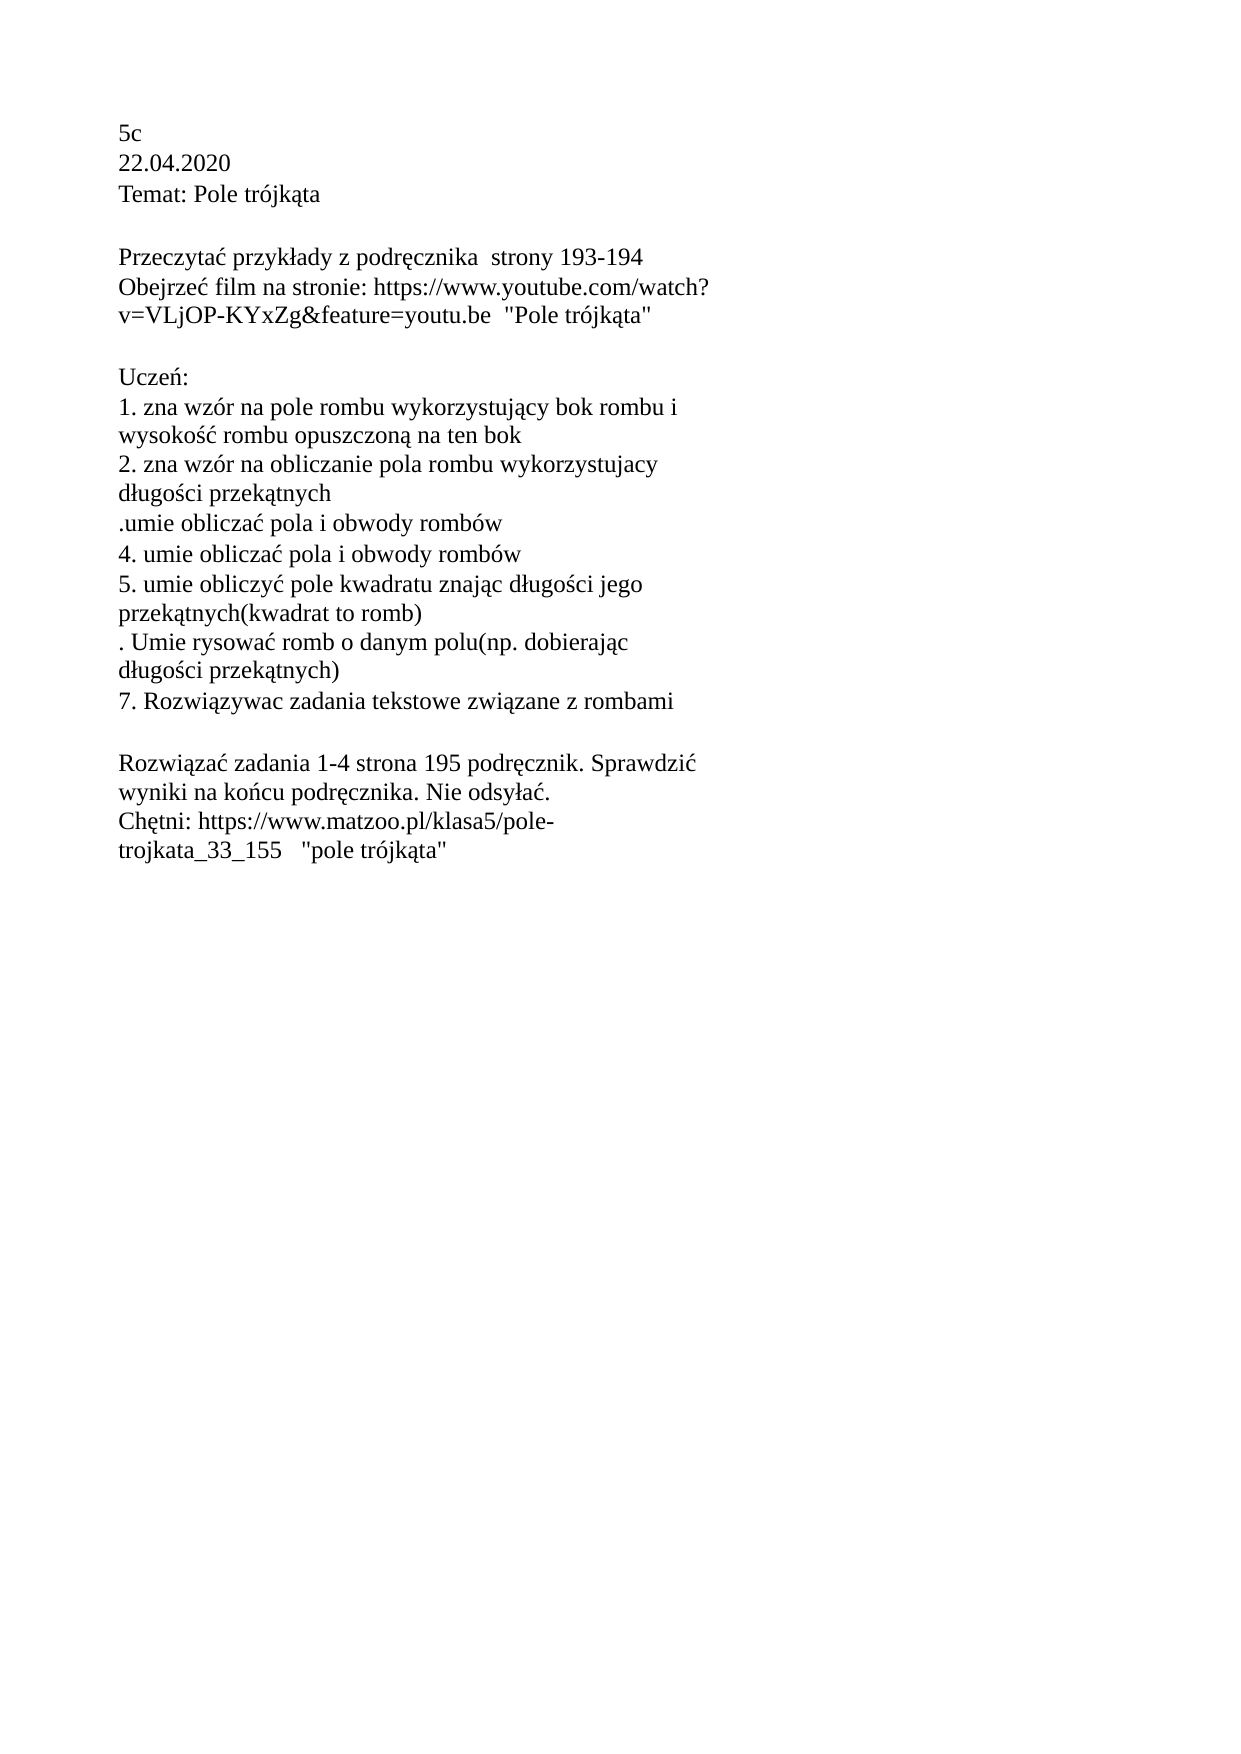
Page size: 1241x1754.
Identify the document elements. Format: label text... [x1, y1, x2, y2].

table_cell Uczeń: [118, 361, 712, 392]
table_cell Obejrzeć film na stronie: https://www.youtube.com/watch?v=VLjOP-KYxZg&feature=youtu.be "Pole trójkąta" [118, 272, 712, 329]
table_cell Przeczytać przykłady z podręcznika strony 193-194 [118, 241, 712, 272]
table_cell [118, 329, 712, 361]
text 5c [118, 118, 1122, 147]
table_header 22.04.2020 [118, 147, 712, 178]
table_cell [118, 717, 712, 748]
table_cell 7. Rozwiązywac zadania tekstowe związane z rombami [118, 684, 712, 717]
table_cell 4. umie obliczać pola i obwody rombów [118, 538, 712, 569]
table_cell Temat: Pole trójkąta [118, 178, 712, 209]
table_cell . Umie rysować romb o danym polu(np. dobierając długości przekątnych) [118, 627, 712, 684]
table_cell Rozwiązać zadania 1-4 strona 195 podręcznik. Sprawdzić wyniki na końcu podręcznika. Nie odsyłać. [118, 749, 712, 806]
table_cell Chętni: https://www.matzoo.pl/klasa5/pole-trojkata_33_155 "pole trójkąta" [118, 806, 712, 863]
table_cell 5. umie obliczyć pole kwadratu znając długości jego przekątnych(kwadrat to romb) [118, 569, 712, 627]
table_cell .umie obliczać pola i obwody rombów [118, 507, 712, 538]
table_cell 2. zna wzór na obliczanie pola rombu wykorzystujacy długości przekątnych [118, 449, 712, 507]
table_cell [118, 209, 712, 241]
table_cell 1. zna wzór na pole rombu wykorzystujący bok rombu i wysokość rombu opuszczoną na ten bok [118, 392, 712, 449]
